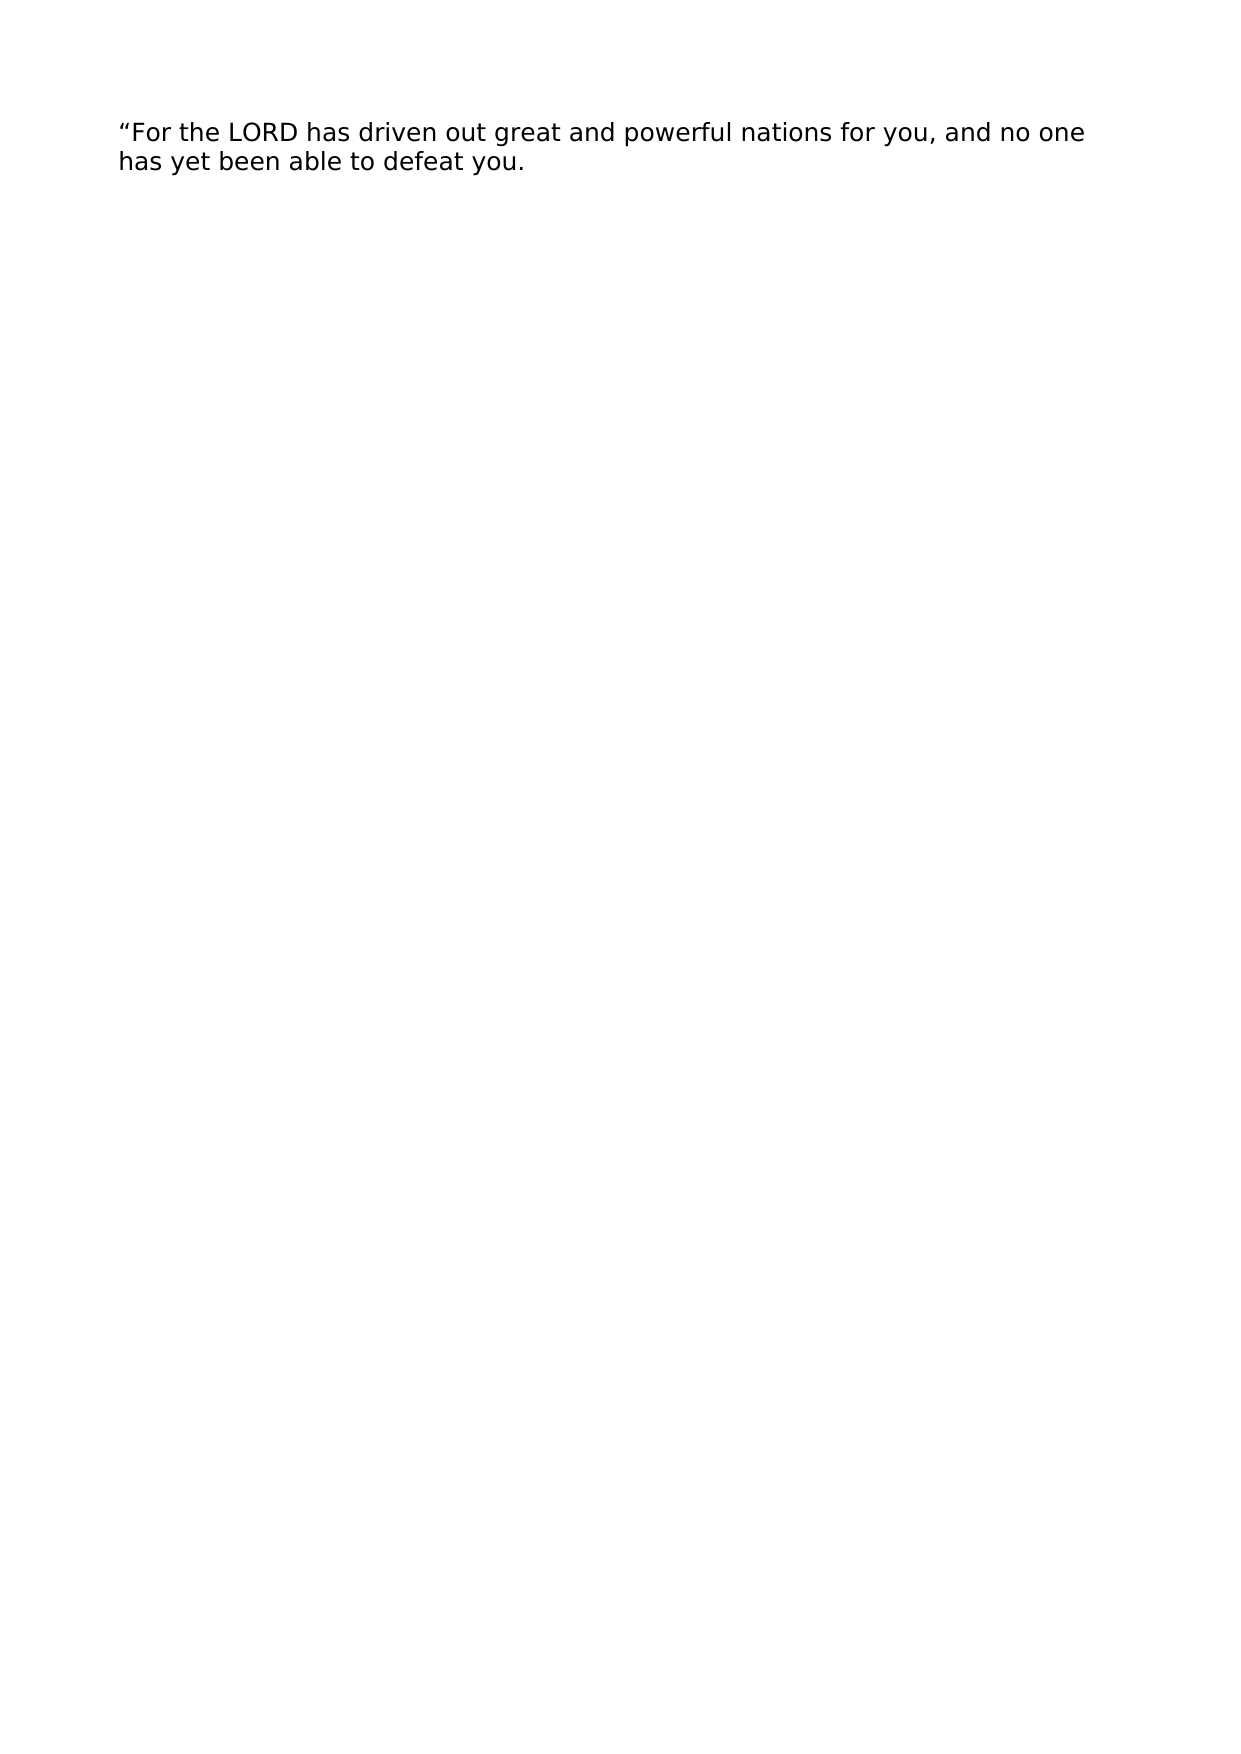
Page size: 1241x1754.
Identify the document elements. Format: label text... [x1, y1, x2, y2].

text “For the LORD has driven out great and powerful nations for you, and no one has yet been able to defeat you. [118, 118, 1122, 176]
